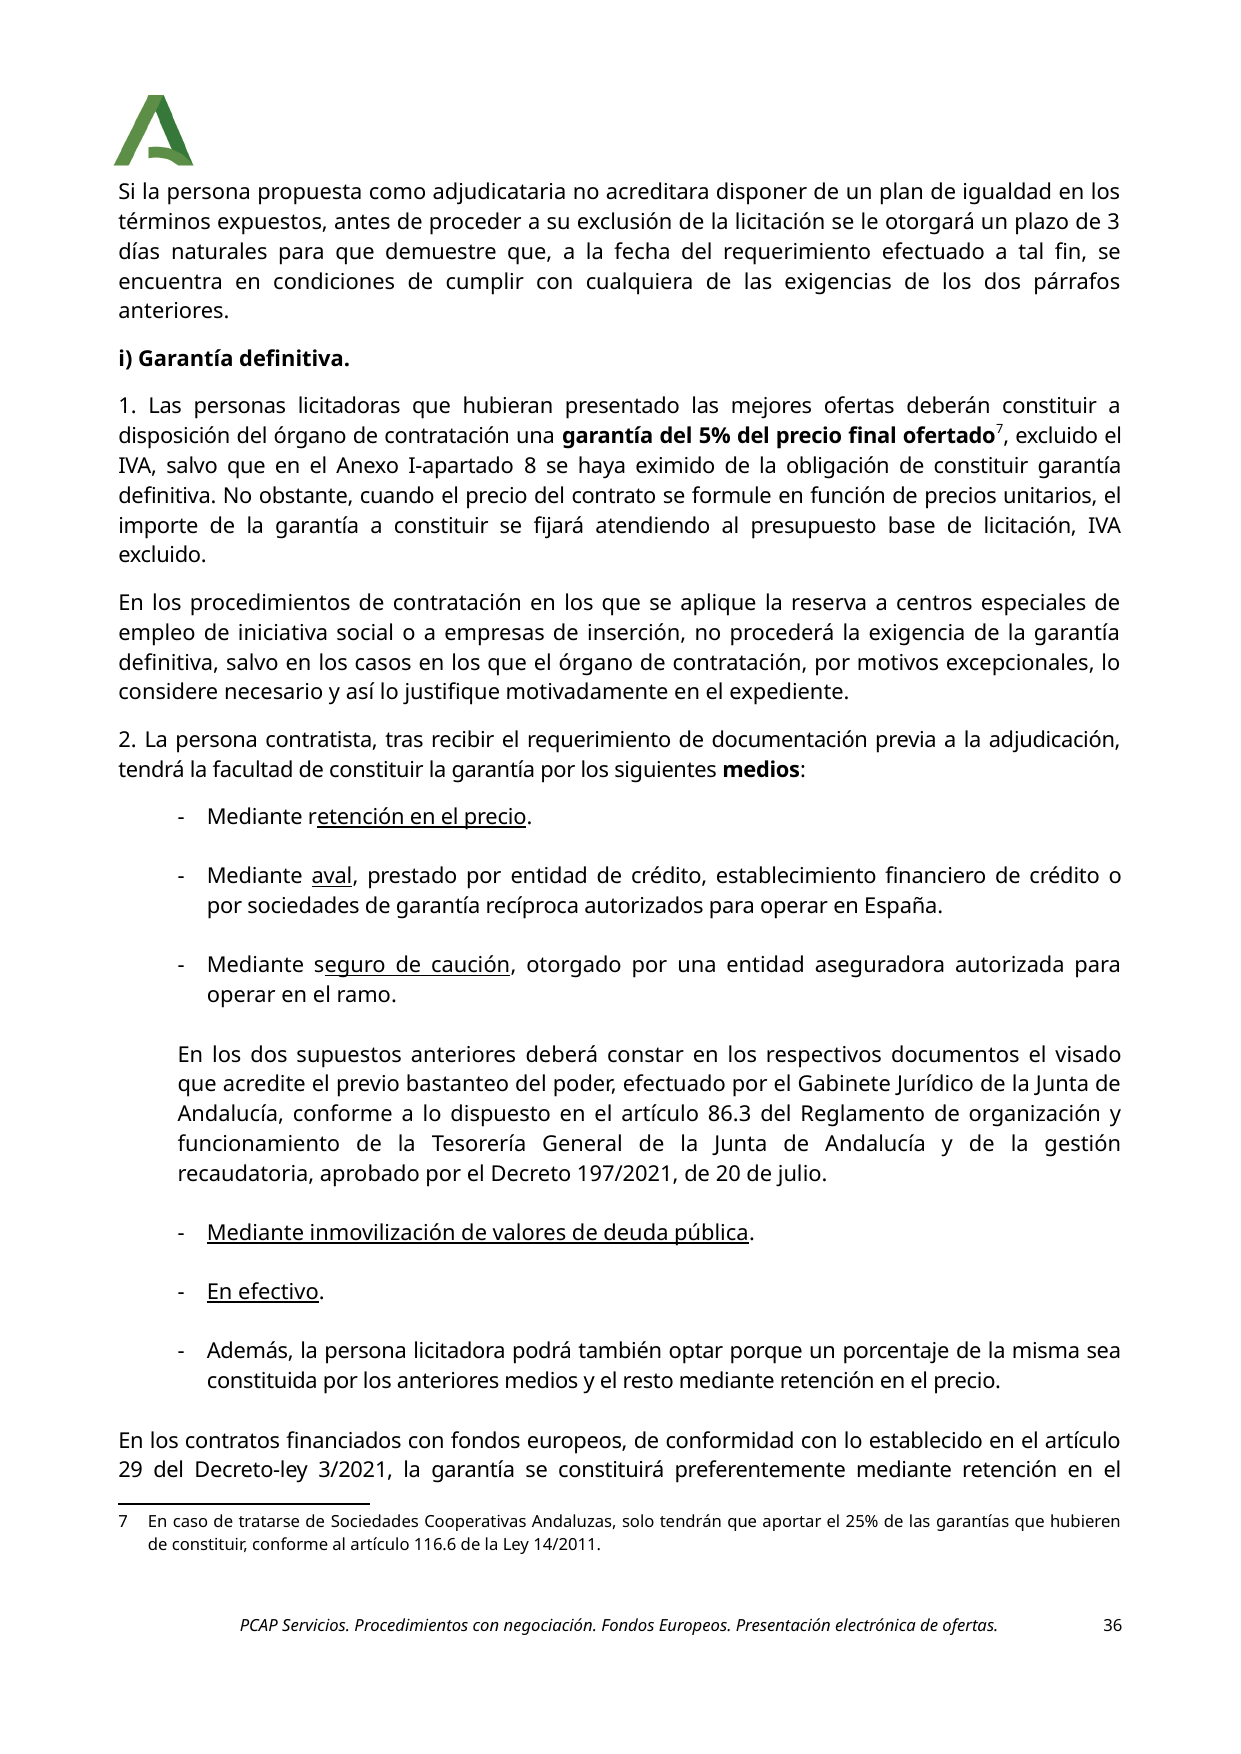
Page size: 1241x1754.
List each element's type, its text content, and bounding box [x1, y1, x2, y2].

text En los procedimientos de contratación en los que se aplique la reserva a centros especiales de empleo de iniciativa social o a empresas de inserción, no procederá la exigencia de la garantía definitiva, salvo en los casos en los que el órgano de contratación, por motivos excepcionales, lo considere necesario y así lo justifique motivadamente en el expediente. [118, 587, 1122, 706]
text Si la persona propuesta como adjudicataria no acreditara disponer de un plan de igualdad en los términos expuestos, antes de proceder a su exclusión de la licitación se le otorgará un plazo de 3 días naturales para que demuestre que, a la fecha del requerimiento efectuado a tal fin, se encuentra en condiciones de cumplir con cualquiera de las exigencias de los dos párrafos anteriores. [118, 176, 1122, 325]
text En los dos supuestos anteriores deberá constar en los respectivos documentos el visado que acredite el previo bastanteo del poder, efectuado por el Gabinete Jurídico de la Junta de Andalucía, conforme a lo dispuesto en el artículo 86.3 del Reglamento de organización y funcionamiento de la Tesorería General de la Junta de Andalucía y de la gestión recaudatoria, aprobado por el Decreto 197/2021, de 20 de julio. [177, 1038, 1122, 1187]
text - Mediante seguro de caución, otorgado por una entidad aseguradora autorizada para operar en el ramo. [177, 949, 1122, 1009]
text En los contratos financiados con fondos europeos, de conformidad con lo establecido en el artículo 29 del Decreto-ley 3/2021, la garantía se constituirá preferentemente mediante retención en el [118, 1424, 1122, 1484]
text - Mediante retención en el precio. [177, 801, 1122, 831]
text - Mediante inmovilización de valores de deuda pública. [177, 1217, 1122, 1247]
text En caso de tratarse de Sociedades Cooperativas Andaluzas, solo tendrán que aportar el 25% de las garantías que hubieren de constituir, conforme al artículo 116.6 de la Ley 14/2011. [118, 1509, 1122, 1555]
text - En efectivo. [177, 1276, 1122, 1306]
text - Mediante aval, prestado por entidad de crédito, establecimiento financiero de crédito o por sociedades de garantía recíproca autorizados para operar en España. [177, 860, 1122, 920]
text i) Garantía definitiva. [118, 343, 1122, 373]
picture [109, 91, 198, 170]
text 1. Las personas licitadoras que hubieran presentado las mejores ofertas deberán constituir a disposición del órgano de contratación una garantía del 5% del precio final ofertado, excluido el IVA, salvo que en el Anexo I-apartado 8 se haya eximido de la obligación de constituir garantía definitiva. No obstante, cuando el precio del contrato se formule en función de precios unitarios, el importe de la garantía a constituir se fijará atendiendo al presupuesto base de licitación, IVA excluido. [118, 391, 1122, 569]
text 2. La persona contratista, tras recibir el requerimiento de documentación previa a la adjudicación, tendrá la facultad de constituir la garantía por los siguientes medios: [118, 724, 1122, 783]
text - Además, la persona licitadora podrá también optar porque un porcentaje de la misma sea constituida por los anteriores medios y el resto mediante retención en el precio. [177, 1336, 1122, 1395]
